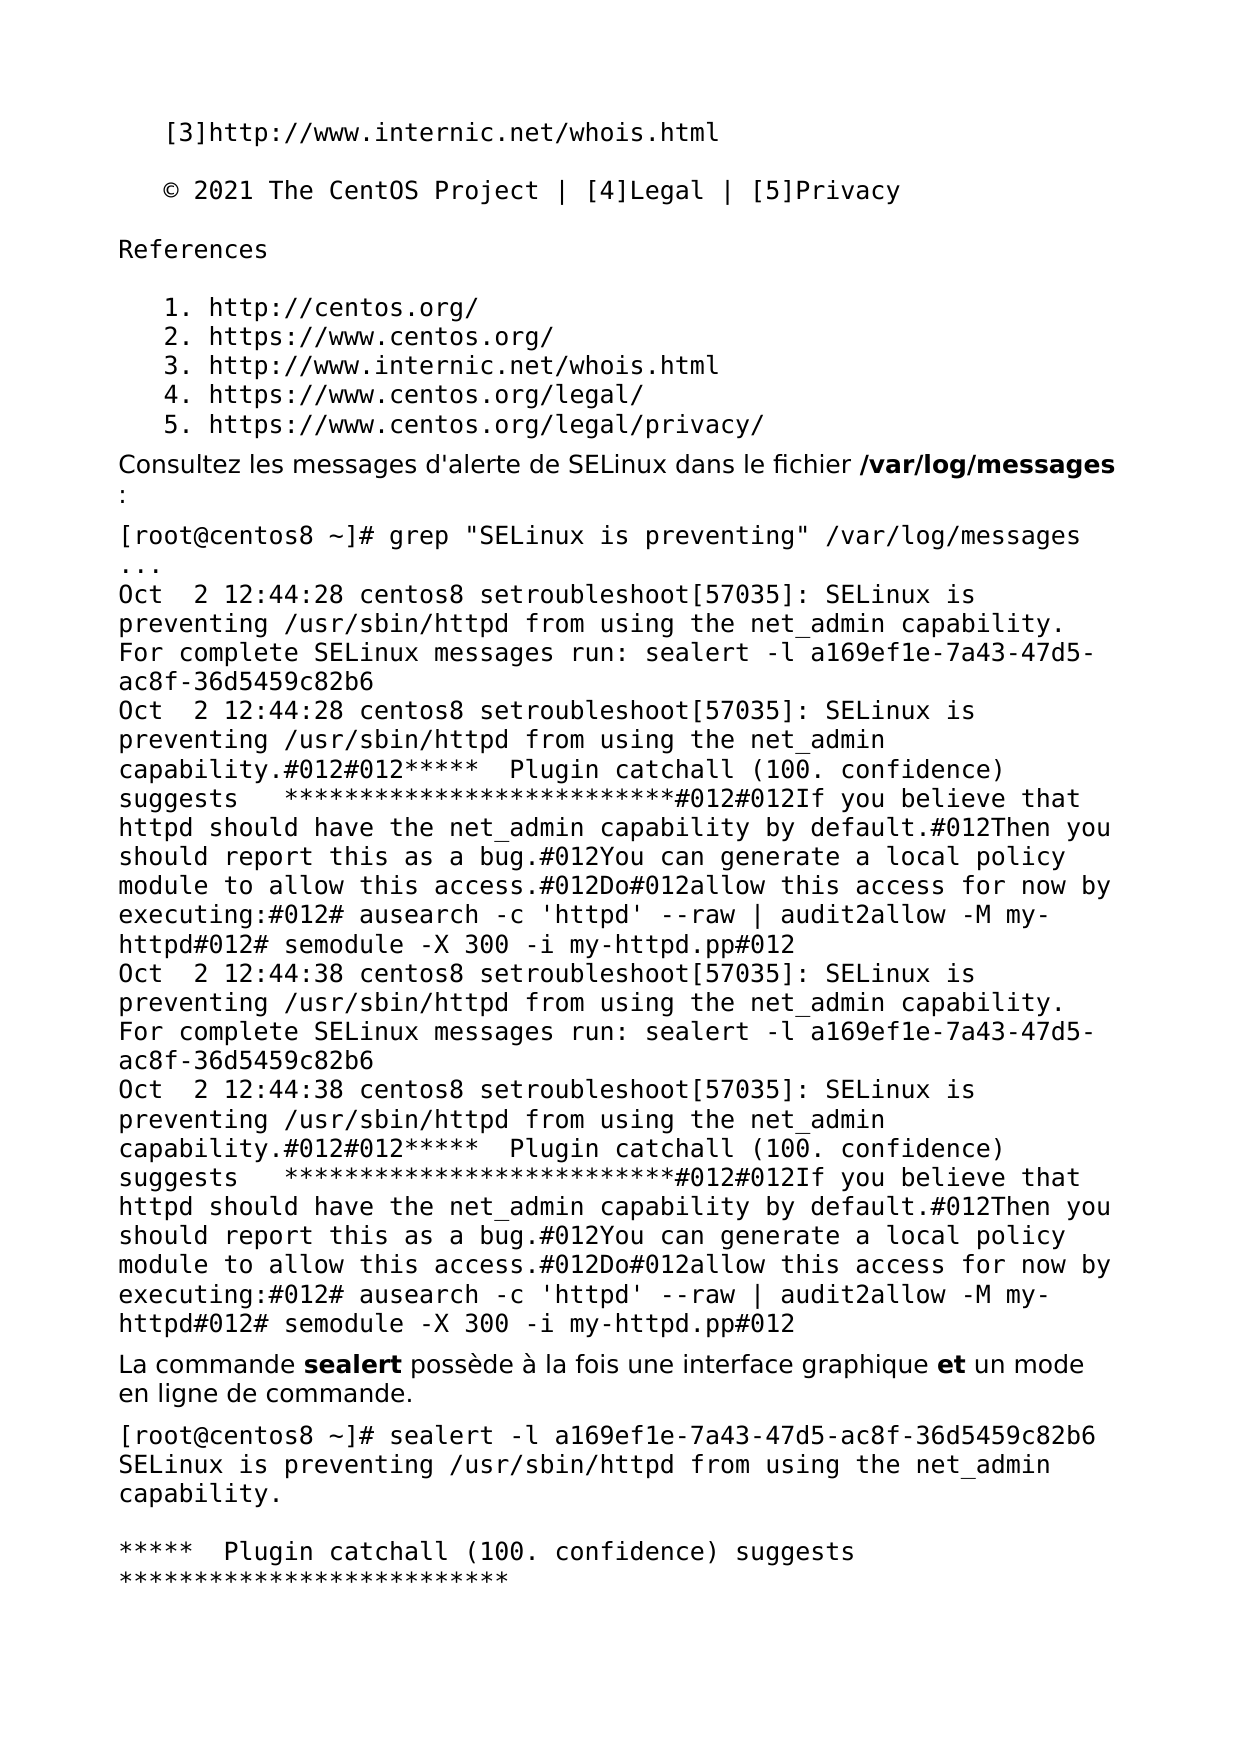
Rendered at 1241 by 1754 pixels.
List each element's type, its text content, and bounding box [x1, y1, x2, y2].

text [root@centos8 ~]# grep "SELinux is preventing" /var/log/messages ... Oct 2 12:44:28 centos8 setroubleshoot[57035]: SELinux is preventing /usr/sbin/httpd from using the net_admin capability. For complete SELinux messages run: sealert -l a169ef1e-7a43-47d5-ac8f-36d5459c82b6 Oct 2 12:44:28 centos8 setroubleshoot[57035]: SELinux is preventing /usr/sbin/httpd from using the net_admin capability.#012#012***** Plugin catchall (100. confidence) suggests **************************#012#012If you believe that httpd should have the net_admin capability by default.#012Then you should report this as a bug.#012You can generate a local policy module to allow this access.#012Do#012allow this access for now by executing:#012# ausearch -c 'httpd' --raw | audit2allow -M my-httpd#012# semodule -X 300 -i my-httpd.pp#012 Oct 2 12:44:38 centos8 setroubleshoot[57035]: SELinux is preventing /usr/sbin/httpd from using the net_admin capability. For complete SELinux messages run: sealert -l a169ef1e-7a43-47d5-ac8f-36d5459c82b6 Oct 2 12:44:38 centos8 setroubleshoot[57035]: SELinux is preventing /usr/sbin/httpd from using the net_admin capability.#012#012***** Plugin catchall (100. confidence) suggests **************************#012#012If you believe that httpd should have the net_admin capability by default.#012Then you should report this as a bug.#012You can generate a local policy module to allow this access.#012Do#012allow this access for now by executing:#012# ausearch -c 'httpd' --raw | audit2allow -M my-httpd#012# semodule -X 300 -i my-httpd.pp#012 [118, 522, 1122, 1338]
text Consultez les messages d'alerte de SELinux dans le fichier /var/log/messages : [118, 451, 1122, 509]
text [3]http://www.internic.net/whois.html © 2021 The CentOS Project | [4]Legal | [5]Privacy References 1. http://centos.org/ 2. https://www.centos.org/ 3. http://www.internic.net/whois.html 4. https://www.centos.org/legal/ 5. https://www.centos.org/legal/privacy/ [118, 118, 1122, 439]
text [root@centos8 ~]# sealert -l a169ef1e-7a43-47d5-ac8f-36d5459c82b6 SELinux is preventing /usr/sbin/httpd from using the net_admin capability. ***** Plugin catchall (100. confidence) suggests ************************** [118, 1421, 1122, 1625]
text La commande sealert possède à la fois une interface graphique et un mode en ligne de commande. [118, 1350, 1122, 1408]
